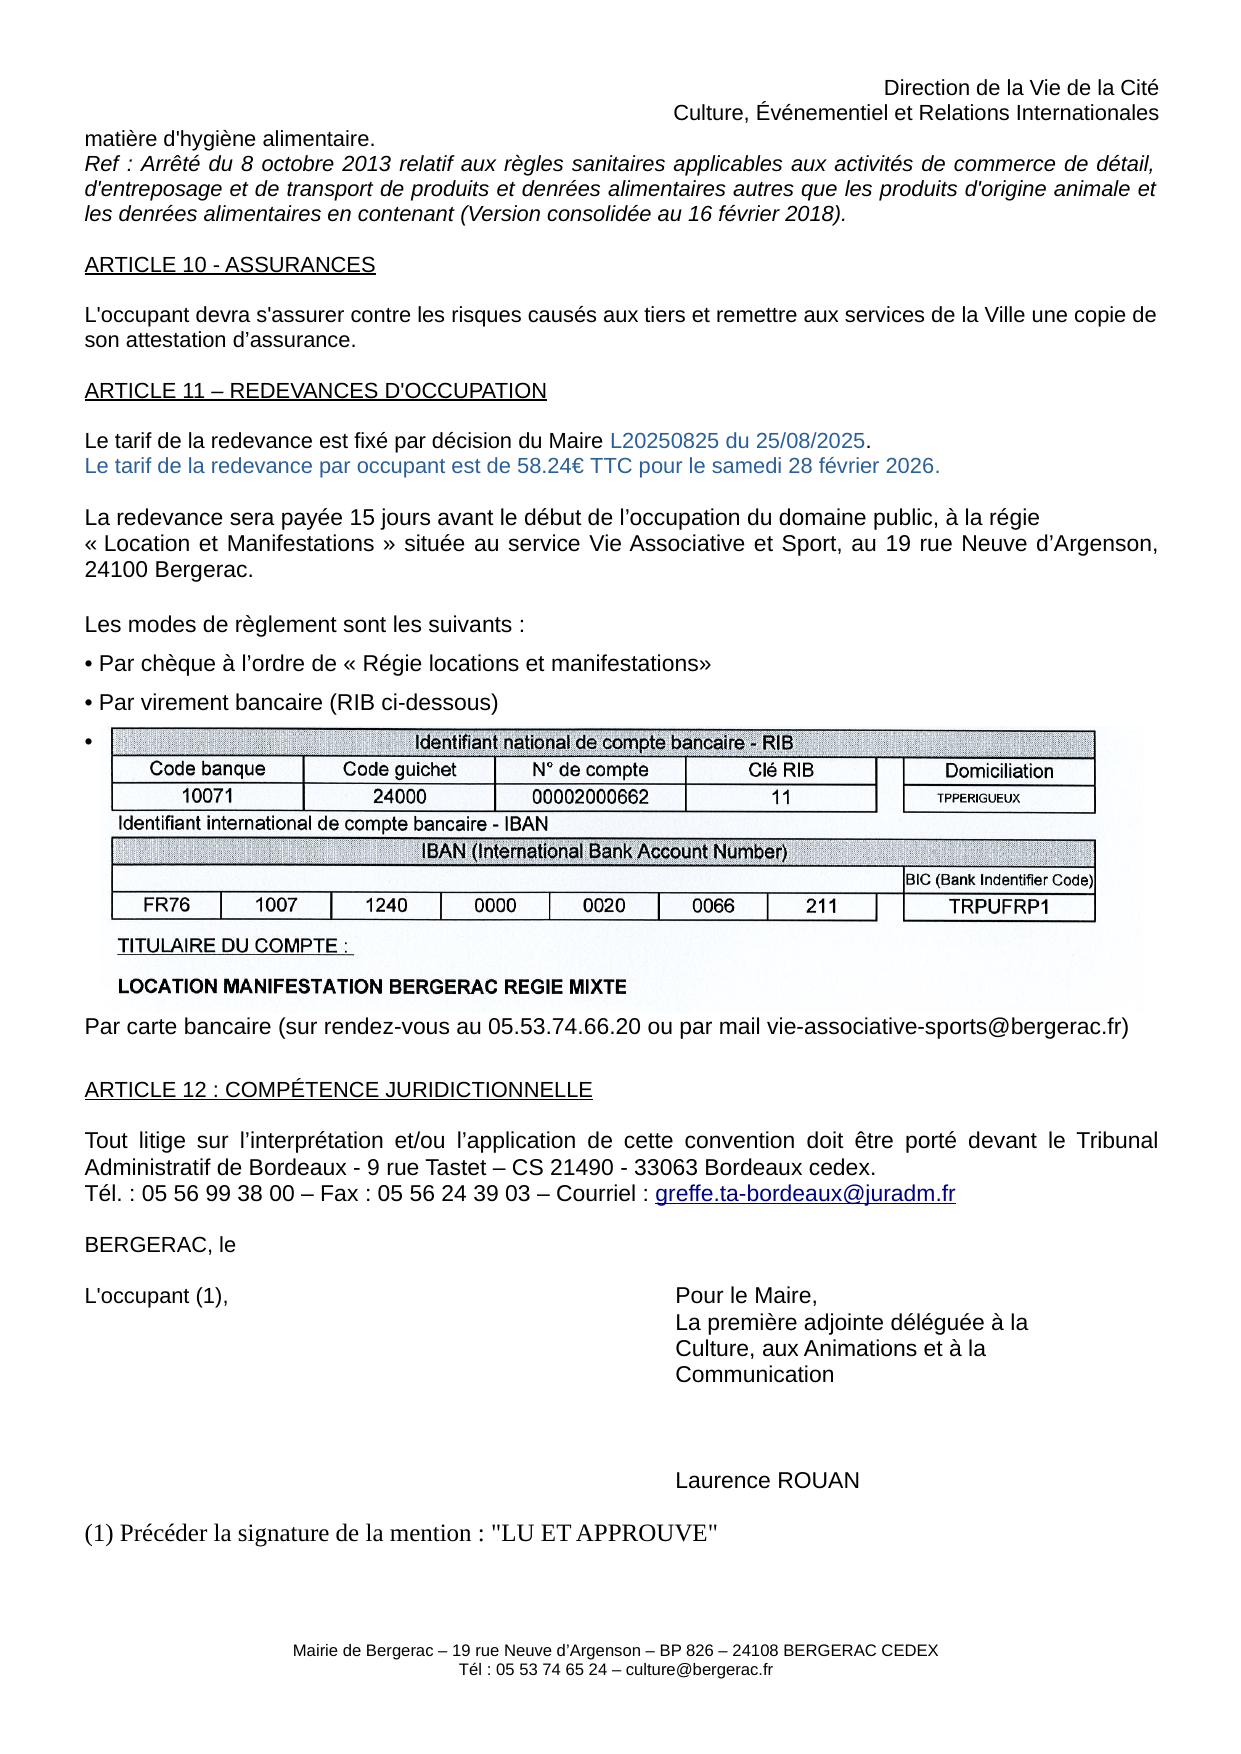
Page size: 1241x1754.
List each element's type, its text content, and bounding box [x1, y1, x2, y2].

text Tout litige sur l’interprétation et/ou l’application de cette convention doit être porté devant le Tribunal Administratif de Bordeaux - 9 rue Tastet – CS 21490 - 33063 Bordeaux cedex. [84, 1127, 1159, 1180]
text « Location et Manifestations » située au service Vie Associative et Sport, au 19 rue Neuve d’Argenson, 24100 Bergerac. [84, 530, 1159, 583]
text La redevance sera payée 15 jours avant le début de l’occupation du domaine public, à la régie [84, 503, 1159, 530]
text Le tarif de la redevance par occupant est de 58.24€ TTC pour le samedi 28 février 2026. [84, 453, 1159, 478]
text Tél. : 05 56 99 38 00 – Fax : 05 56 24 39 03 – Courriel : greffe.ta-bordeaux@juradm.fr [84, 1180, 1159, 1207]
text La première adjointe déléguée à la Culture, aux Animations et à la Communication [84, 1308, 1159, 1388]
text ARTICLE 12 : COMPÉTENCE JURIDICTIONNELLE [84, 1077, 1159, 1102]
text BERGERAC, le [84, 1232, 1159, 1257]
text L'occupant (1), Pour le Maire, [84, 1282, 1159, 1308]
text ARTICLE 10 - ASSURANCES [84, 251, 1159, 277]
text matière d'hygiène alimentaire. [84, 125, 1159, 151]
text • Par carte bancaire (sur rendez-vous au 05.53.74.66.20 ou par mail vie-associative-sports@bergerac.fr) [84, 728, 1159, 1039]
text ARTICLE 11 – REDEVANCES D'OCCUPATION [84, 377, 1159, 403]
text • Par chèque à l’ordre de « Régie locations et manifestations» [84, 650, 1159, 677]
text Le tarif de la redevance est fixé par décision du Maire L20250825 du 25/08/2025. [84, 428, 1159, 453]
picture [99, 726, 1145, 1013]
text • Par virement bancaire (RIB ci-dessous) [84, 689, 1159, 715]
text Laurence ROUAN [84, 1467, 1159, 1493]
text Ref : Arrêté du 8 octobre 2013 relatif aux règles sanitaires applicables aux activités de commerce de détail, d'entreposage et de transport de produits et denrées alimentaires autres que les produits d'origine animale et les denrées alimentaires en contenant (Version consolidée au 16 février 2018). [84, 151, 1159, 226]
text (1) Précéder la signature de la mention : "LU ET APPROUVE" [84, 1518, 1159, 1547]
text Les modes de règlement sont les suivants : [84, 611, 1159, 638]
text L'occupant devra s'assurer contre les risques causés aux tiers et remettre aux services de la Ville une copie de son attestation d’assurance. [84, 302, 1159, 352]
